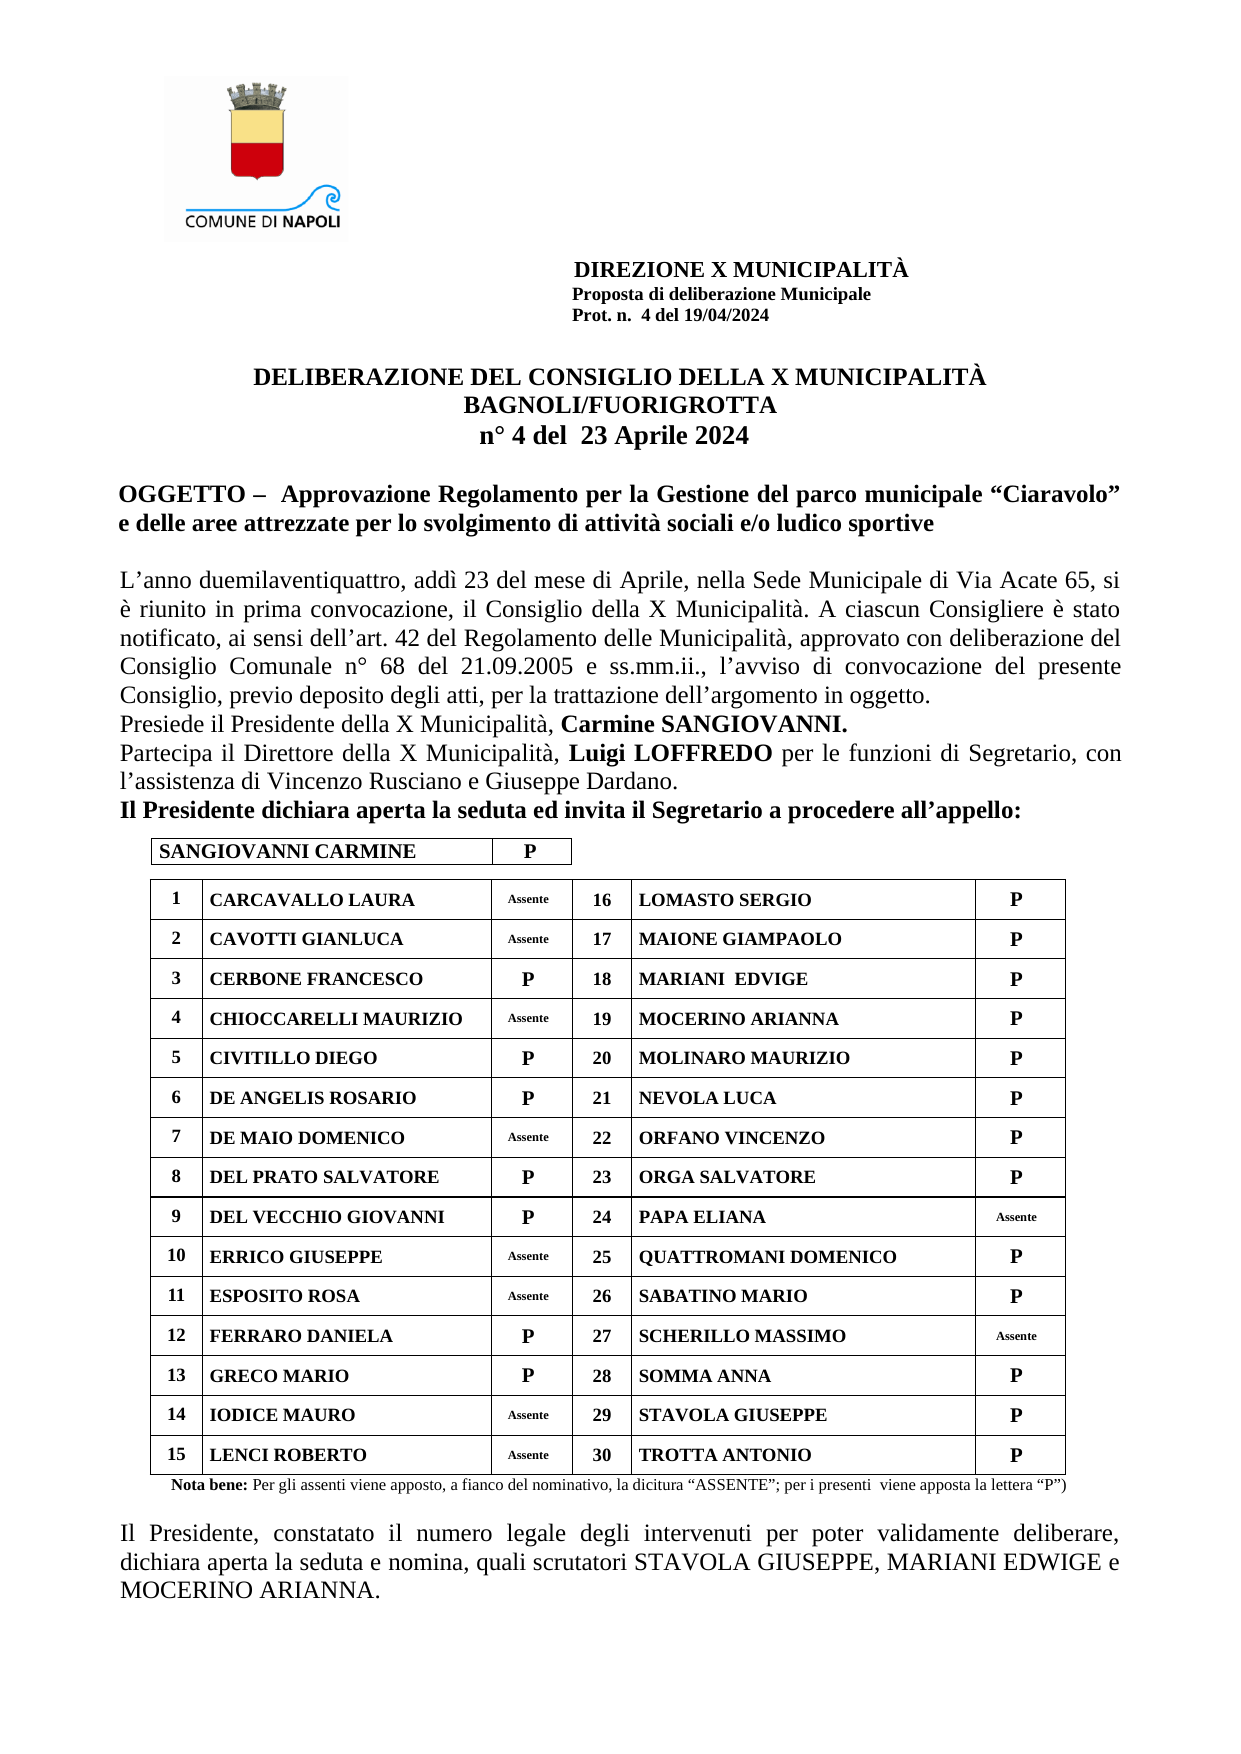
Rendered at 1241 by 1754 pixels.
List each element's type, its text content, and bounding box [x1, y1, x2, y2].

table_cell P [492, 1356, 572, 1395]
table_cell IODICE MAURO [203, 1396, 491, 1434]
table_header LOMASTO SERGIO [632, 880, 975, 918]
table_cell 28 [573, 1356, 631, 1395]
table_cell Assente [492, 1396, 572, 1434]
table_cell P [976, 1396, 1065, 1434]
table_cell P [976, 920, 1065, 958]
table_cell 30 [573, 1436, 631, 1474]
table_cell ERRICO GIUSEPPE [203, 1237, 491, 1276]
table_cell PAPA ELIANA [632, 1198, 975, 1236]
table_cell DE ANGELIS ROSARIO [203, 1078, 491, 1117]
table_cell 6 [151, 1078, 202, 1117]
table_cell P [976, 1237, 1065, 1276]
table_cell Assente [492, 1277, 572, 1315]
table_cell 7 [151, 1118, 202, 1157]
table_cell MOCERINO ARIANNA [632, 999, 975, 1038]
table_cell CAVOTTI GIANLUCA [203, 920, 491, 958]
table_cell 13 [151, 1356, 202, 1395]
table_cell CIVITILLO DIEGO [203, 1039, 491, 1077]
text Presiede il Presidente della X Municipalità, Carmine SANGIOVANNI. [119, 709, 1122, 738]
text Proposta di deliberazione Municipale [118, 282, 1122, 304]
table_cell P [976, 1436, 1065, 1474]
table_header 16 [573, 880, 631, 918]
table_cell Assente [492, 1118, 572, 1157]
table_cell 4 [151, 999, 202, 1038]
table_cell 12 [151, 1316, 202, 1355]
table_cell SCHERILLO MASSIMO [632, 1316, 975, 1355]
text Partecipa il Direttore della X Municipalità, Luigi LOFFREDO per le funzioni di Segretario, con l’assistenza di Vincenzo Rusciano e Giuseppe Dardano. [119, 738, 1122, 795]
table_cell LENCI ROBERTO [203, 1436, 491, 1474]
table_cell MAIONE GIAMPAOLO [632, 920, 975, 958]
table_cell STAVOLA GIUSEPPE [632, 1396, 975, 1434]
table_header P [976, 880, 1065, 918]
table_cell 14 [151, 1396, 202, 1434]
table_cell 17 [573, 920, 631, 958]
table_cell Assente [492, 920, 572, 958]
table_cell 25 [573, 1237, 631, 1276]
text Nota bene: Per gli assenti viene apposto, a fianco del nominativo, la dicitura “ASSENTE”; per i presenti viene apposta la lettera “P”) [118, 1475, 1119, 1494]
text DELIBERAZIONE DEL CONSIGLIO DELLA X MUNICIPALITÀ BAGNOLI/FUORIGROTTA [118, 362, 1122, 419]
text L’anno duemilaventiquattro, addì 23 del mese di Aprile, nella Sede Municipale di Via Acate 65, si è riunito in prima convocazione, il Consiglio della X Municipalità. A ciascun Consigliere è stato notificato, ai sensi dell’art. 42 del Regolamento delle Municipalità, approvato con deliberazione del Consiglio Comunale n° 68 del 21.09.2005 e ss.mm.ii., l’avviso di convocazione del presente Consiglio, previo deposito degli atti, per la trattazione dell’argomento in oggetto. [119, 565, 1122, 709]
table_cell P [492, 1198, 572, 1236]
table_cell P [976, 959, 1065, 998]
table_cell P [976, 1158, 1065, 1196]
table_header P [493, 839, 571, 863]
table_cell 21 [573, 1078, 631, 1117]
text Il Presidente dichiara aperta la seduta ed invita il Segretario a procedere all’appello: [119, 795, 1122, 824]
table_cell 18 [573, 959, 631, 998]
table_cell P [976, 1118, 1065, 1157]
table_cell P [492, 959, 572, 998]
table_cell Assente [492, 1436, 572, 1474]
table_cell P [976, 1039, 1065, 1077]
text DIREZIONE X MUNICIPALITÀ [118, 256, 1122, 282]
table_header 1 [151, 880, 202, 918]
text Il Presidente, constatato il numero legale degli intervenuti per poter validamente deliberare, dichiara aperta la seduta e nomina, quali scrutatori STAVOLA GIUSEPPE, MARIANI EDWIGE e MOCERINO ARIANNA. [120, 1518, 1121, 1604]
table_cell CHIOCCARELLI MAURIZIO [203, 999, 491, 1038]
table_cell MOLINARO MAURIZIO [632, 1039, 975, 1077]
table_cell Assente [976, 1316, 1065, 1355]
text OGGETTO – Approvazione Regolamento per la Gestione del parco municipale “Ciaravolo” e delle aree attrezzate per lo svolgimento di attività sociali e/o ludico sportive [118, 479, 1122, 536]
table_cell ESPOSITO ROSA [203, 1277, 491, 1315]
table_cell 11 [151, 1277, 202, 1315]
text Prot. n. 4 del 19/04/2024 [118, 304, 1122, 326]
table_cell DEL VECCHIO GIOVANNI [203, 1198, 491, 1236]
table_cell DEL PRATO SALVATORE [203, 1158, 491, 1196]
table_header SANGIOVANNI CARMINE [152, 839, 492, 863]
table_cell QUATTROMANI DOMENICO [632, 1237, 975, 1276]
table_cell 29 [573, 1396, 631, 1434]
table_cell CERBONE FRANCESCO [203, 959, 491, 998]
table_cell 10 [151, 1237, 202, 1276]
table_cell 27 [573, 1316, 631, 1355]
table_cell 15 [151, 1436, 202, 1474]
table_cell 19 [573, 999, 631, 1038]
table_cell 24 [573, 1198, 631, 1236]
table_cell DE MAIO DOMENICO [203, 1118, 491, 1157]
table_cell P [492, 1158, 572, 1196]
table_cell P [976, 1277, 1065, 1315]
table_cell 5 [151, 1039, 202, 1077]
table_cell 3 [151, 959, 202, 998]
table_cell SOMMA ANNA [632, 1356, 975, 1395]
table_header CARCAVALLO LAURA [203, 880, 491, 918]
table_cell 23 [573, 1158, 631, 1196]
table_cell FERRARO DANIELA [203, 1316, 491, 1355]
text n° 4 del 23 Aprile 2024 [119, 419, 1122, 450]
table_cell Assente [492, 999, 572, 1038]
table_cell ORGA SALVATORE [632, 1158, 975, 1196]
table_cell Assente [492, 1237, 572, 1276]
table_cell P [492, 1316, 572, 1355]
table_cell 2 [151, 920, 202, 958]
table_cell ORFANO VINCENZO [632, 1118, 975, 1157]
table_cell NEVOLA LUCA [632, 1078, 975, 1117]
table_header Assente [492, 880, 572, 918]
table_cell TROTTA ANTONIO [632, 1436, 975, 1474]
table_cell 8 [151, 1158, 202, 1196]
table_cell P [492, 1078, 572, 1117]
table_cell 26 [573, 1277, 631, 1315]
table_cell Assente [976, 1198, 1065, 1236]
table_cell 20 [573, 1039, 631, 1077]
table_cell GRECO MARIO [203, 1356, 491, 1395]
table_cell SABATINO MARIO [632, 1277, 975, 1315]
table_cell P [976, 999, 1065, 1038]
table_cell MARIANI EDVIGE [632, 959, 975, 998]
table_cell 22 [573, 1118, 631, 1157]
table_cell P [976, 1356, 1065, 1395]
table_cell 9 [151, 1198, 202, 1236]
table_cell P [976, 1078, 1065, 1117]
table_cell P [492, 1039, 572, 1077]
